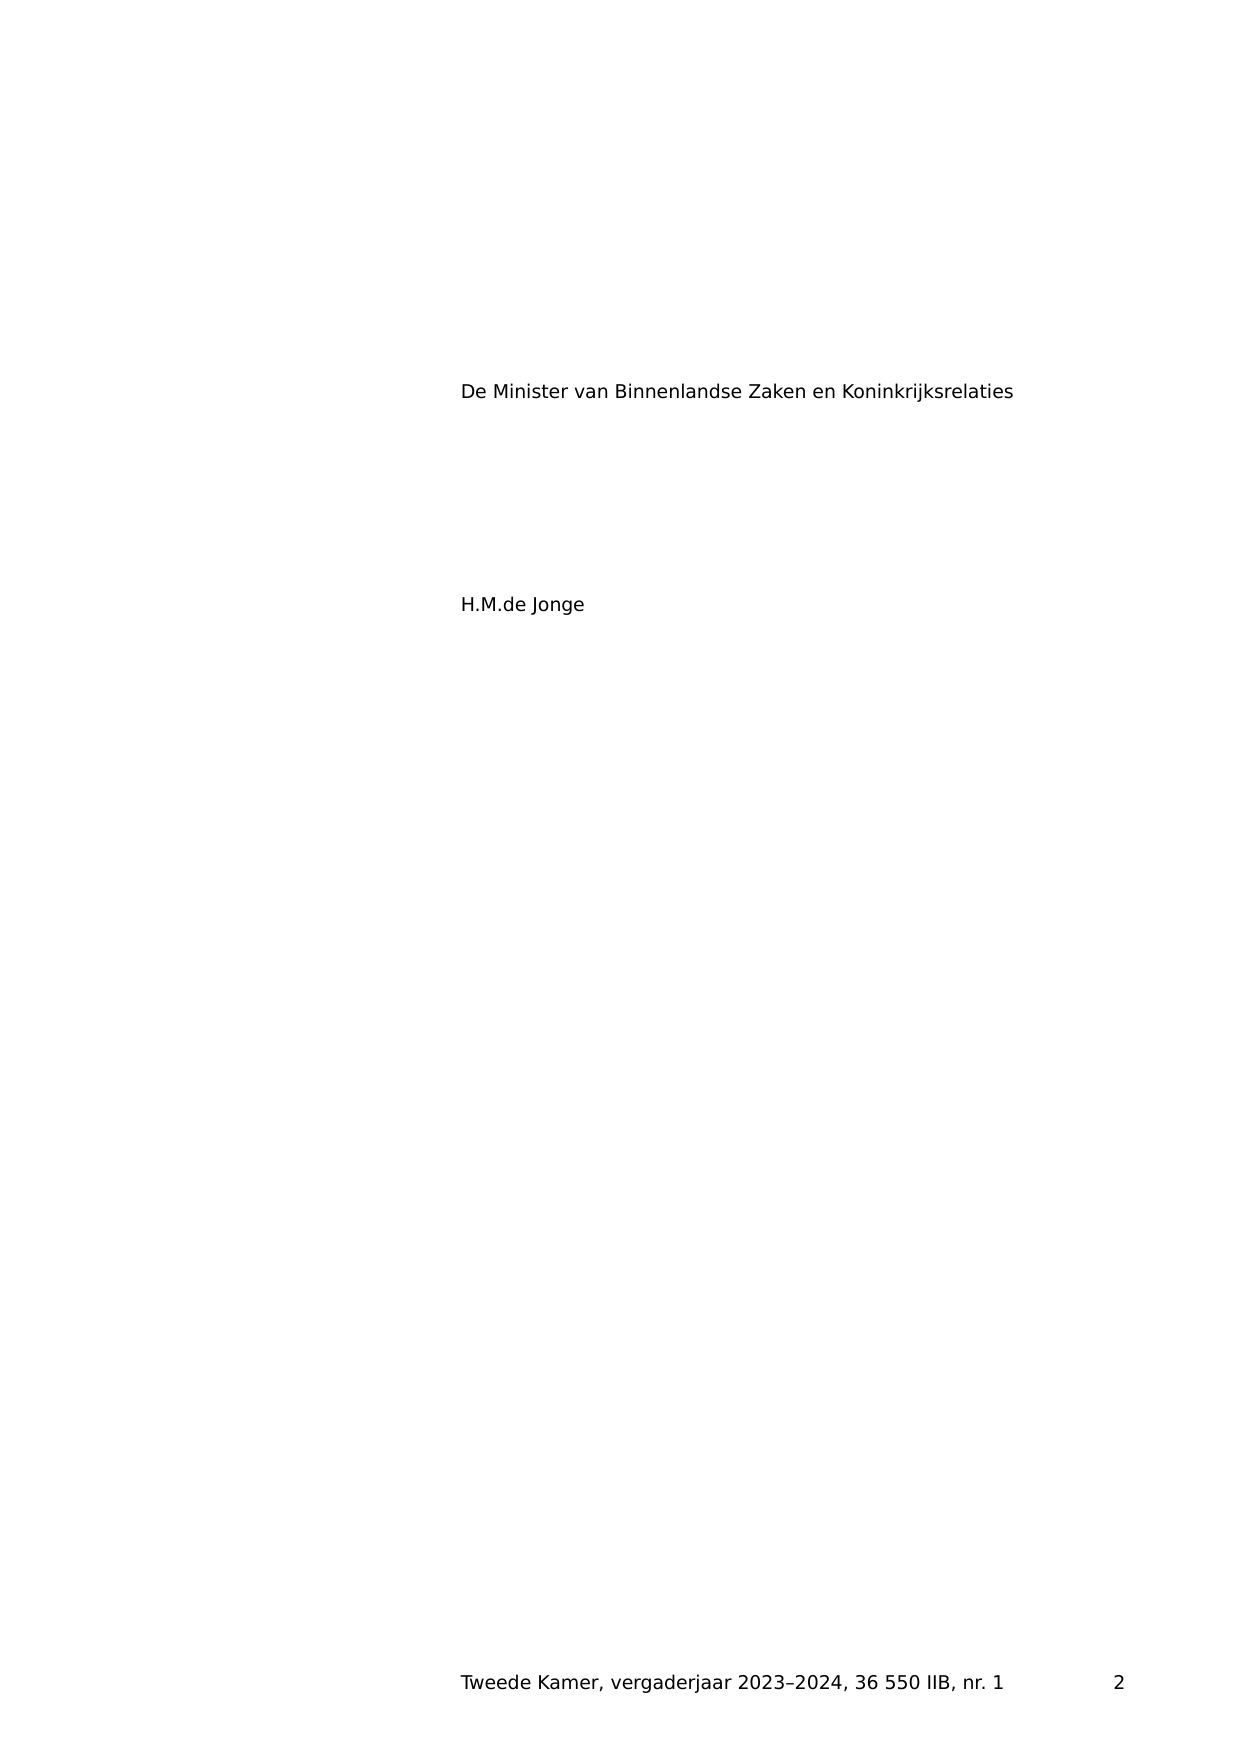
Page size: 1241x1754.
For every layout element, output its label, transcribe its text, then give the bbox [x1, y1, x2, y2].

text H.M.de Jonge [461, 594, 1125, 616]
text De Minister van Binnenlandse Zaken en Koninkrijksrelaties [461, 381, 1125, 403]
